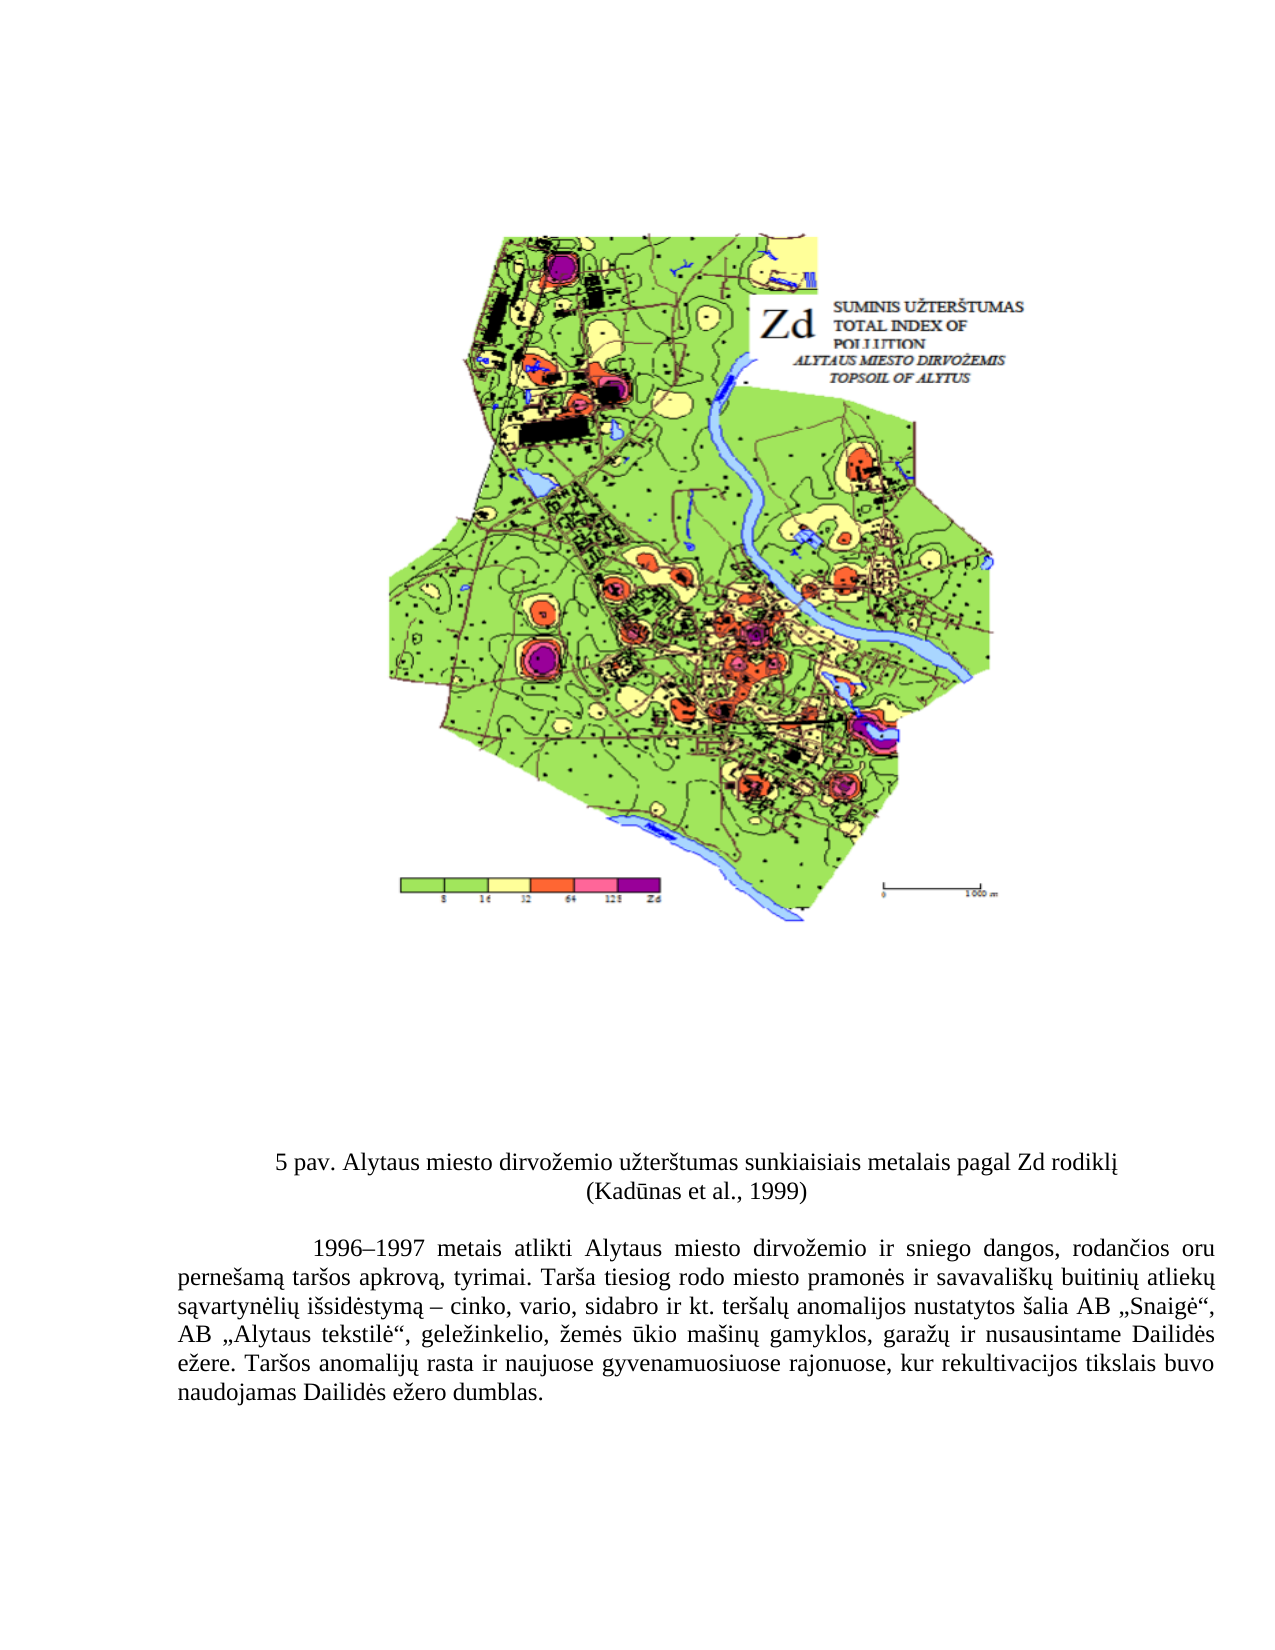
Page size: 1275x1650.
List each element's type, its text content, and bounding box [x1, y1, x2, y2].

text 1996–1997 metais atlikti Alytaus miesto dirvožemio ir sniego dangos, rodančios oru pernešamą taršos apkrovą, tyrimai. Tarša tiesiog rodo miesto pramonės ir savavališkų buitinių atliekų sąvartynėlių išsidėstymą – cinko, vario, sidabro ir kt. teršalų anomalijos nustatytos šalia AB „Snaigė“, AB „Alytaus tekstilė“, geležinkelio, žemės ūkio mašinų gamyklos, garažų ir nusausintame Dailidės ežere. Taršos anomalijų rasta ir naujuose gyvenamuosiuose rajonuose, kur rekultivacijos tikslais buvo naudojamas Dailidės ežero dumblas. [177, 1233, 1216, 1406]
text 5 pav. Alytaus miesto dirvožemio užterštumas sunkiaisiais metalais pagal Zd rodiklį [177, 1147, 1216, 1176]
text (Kadūnas et al., 1999) [177, 1176, 1216, 1204]
